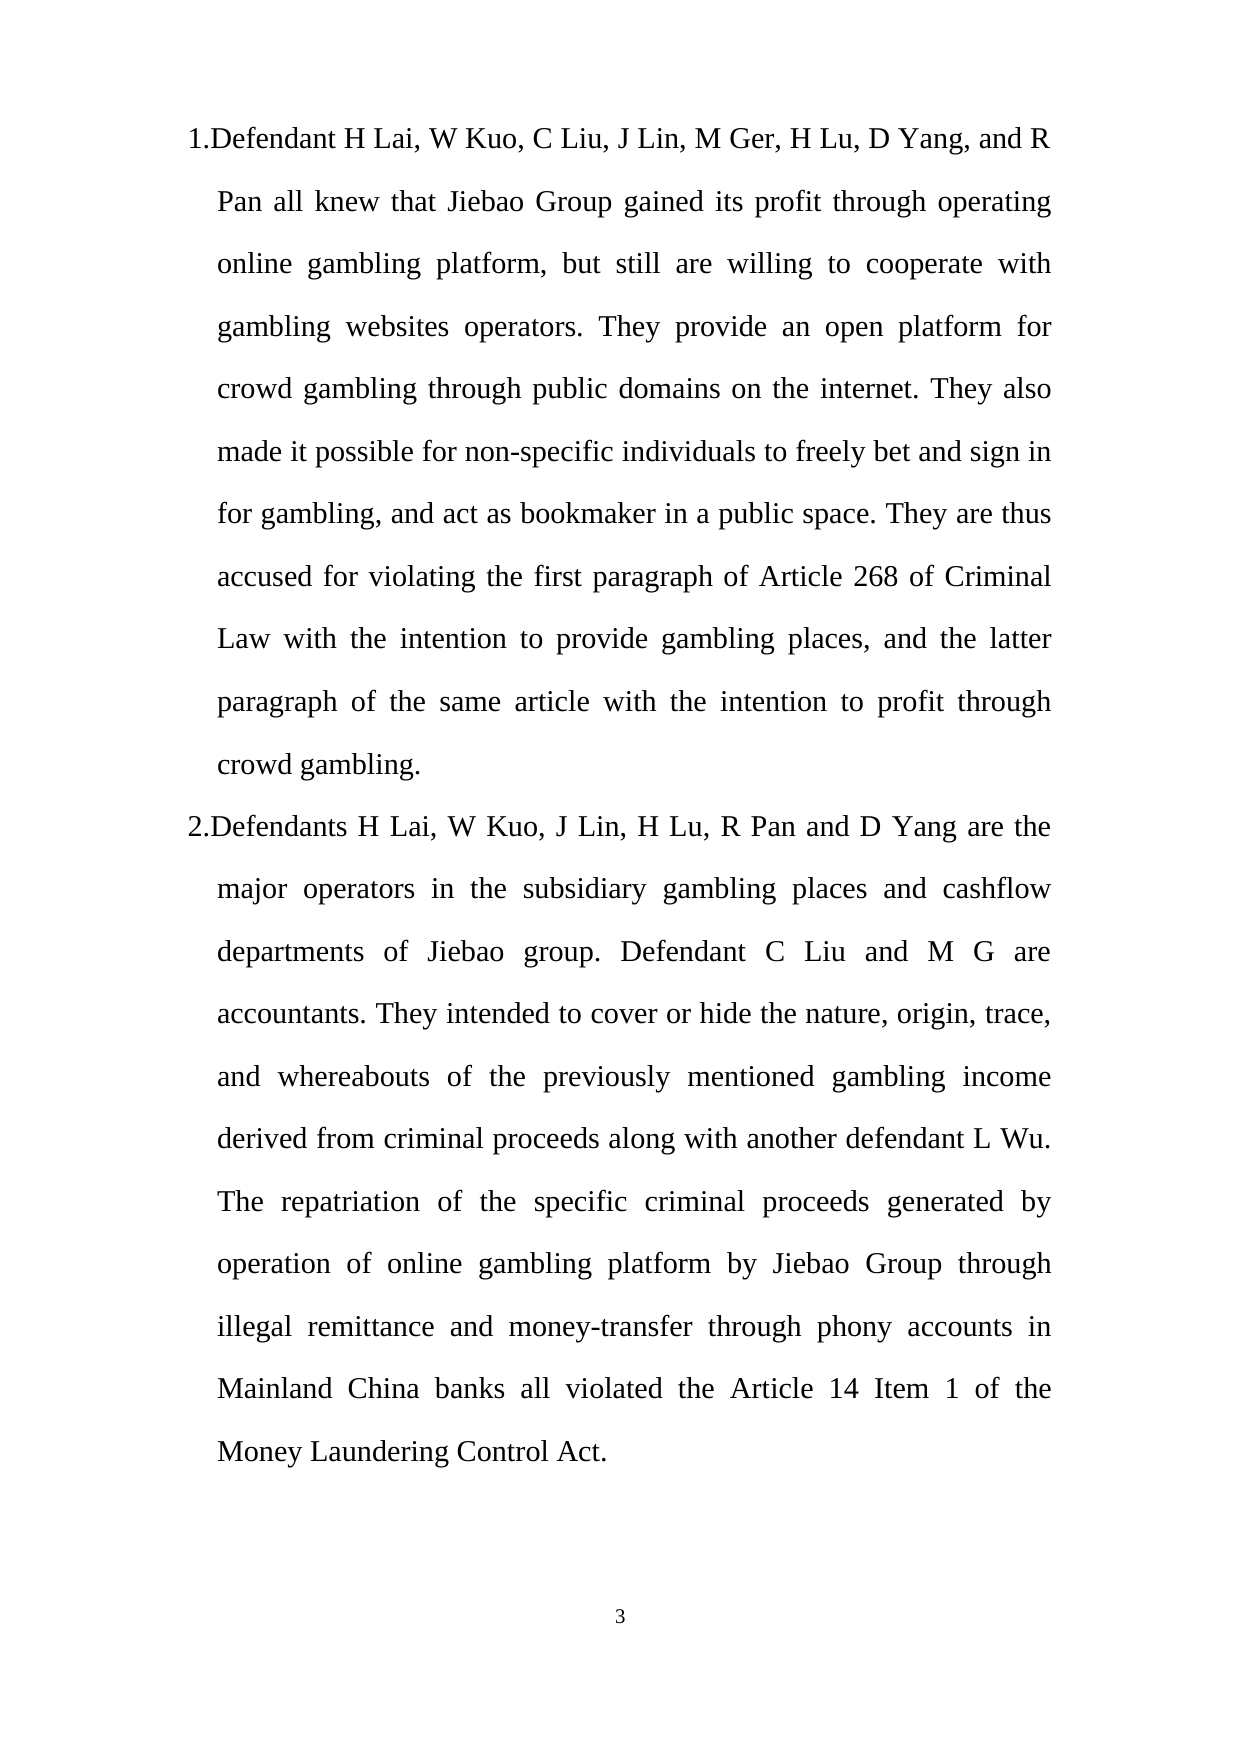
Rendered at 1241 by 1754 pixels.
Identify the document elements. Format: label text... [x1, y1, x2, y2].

text 2.Defendants H Lai, W Kuo, J Lin, H Lu, R Pan and D Yang are the major operators in the subsidiary gambling places and cashflow departments of Jiebao group. Defendant C Liu and M G are accountants. They intended to cover or hide the nature, origin, trace, and whereabouts of the previously mentioned gambling income derived from criminal proceeds along with another defendant L Wu. The repatriation of the specific criminal proceeds generated by operation of online gambling platform by Jiebao Group through illegal remittance and money-transfer through phony accounts in Mainland China banks all violated the Article 14 Item 1 of the Money Laundering Control Act. [187, 784, 1053, 1471]
text 1.Defendant H Lai, W Kuo, C Liu, J Lin, M Ger, H Lu, D Yang, and R Pan all knew that Jiebao Group gained its profit through operating online gambling platform, but still are willing to cooperate with gambling websites operators. They provide an open platform for crowd gambling through public domains on the internet. They also made it possible for non-specific individuals to freely bet and sign in for gambling, and act as bookmaker in a public space. They are thus accused for violating the first paragraph of Article 268 of Criminal Law with the intention to provide gambling places, and the latter paragraph of the same article with the intention to profit through crowd gambling. [187, 96, 1053, 784]
